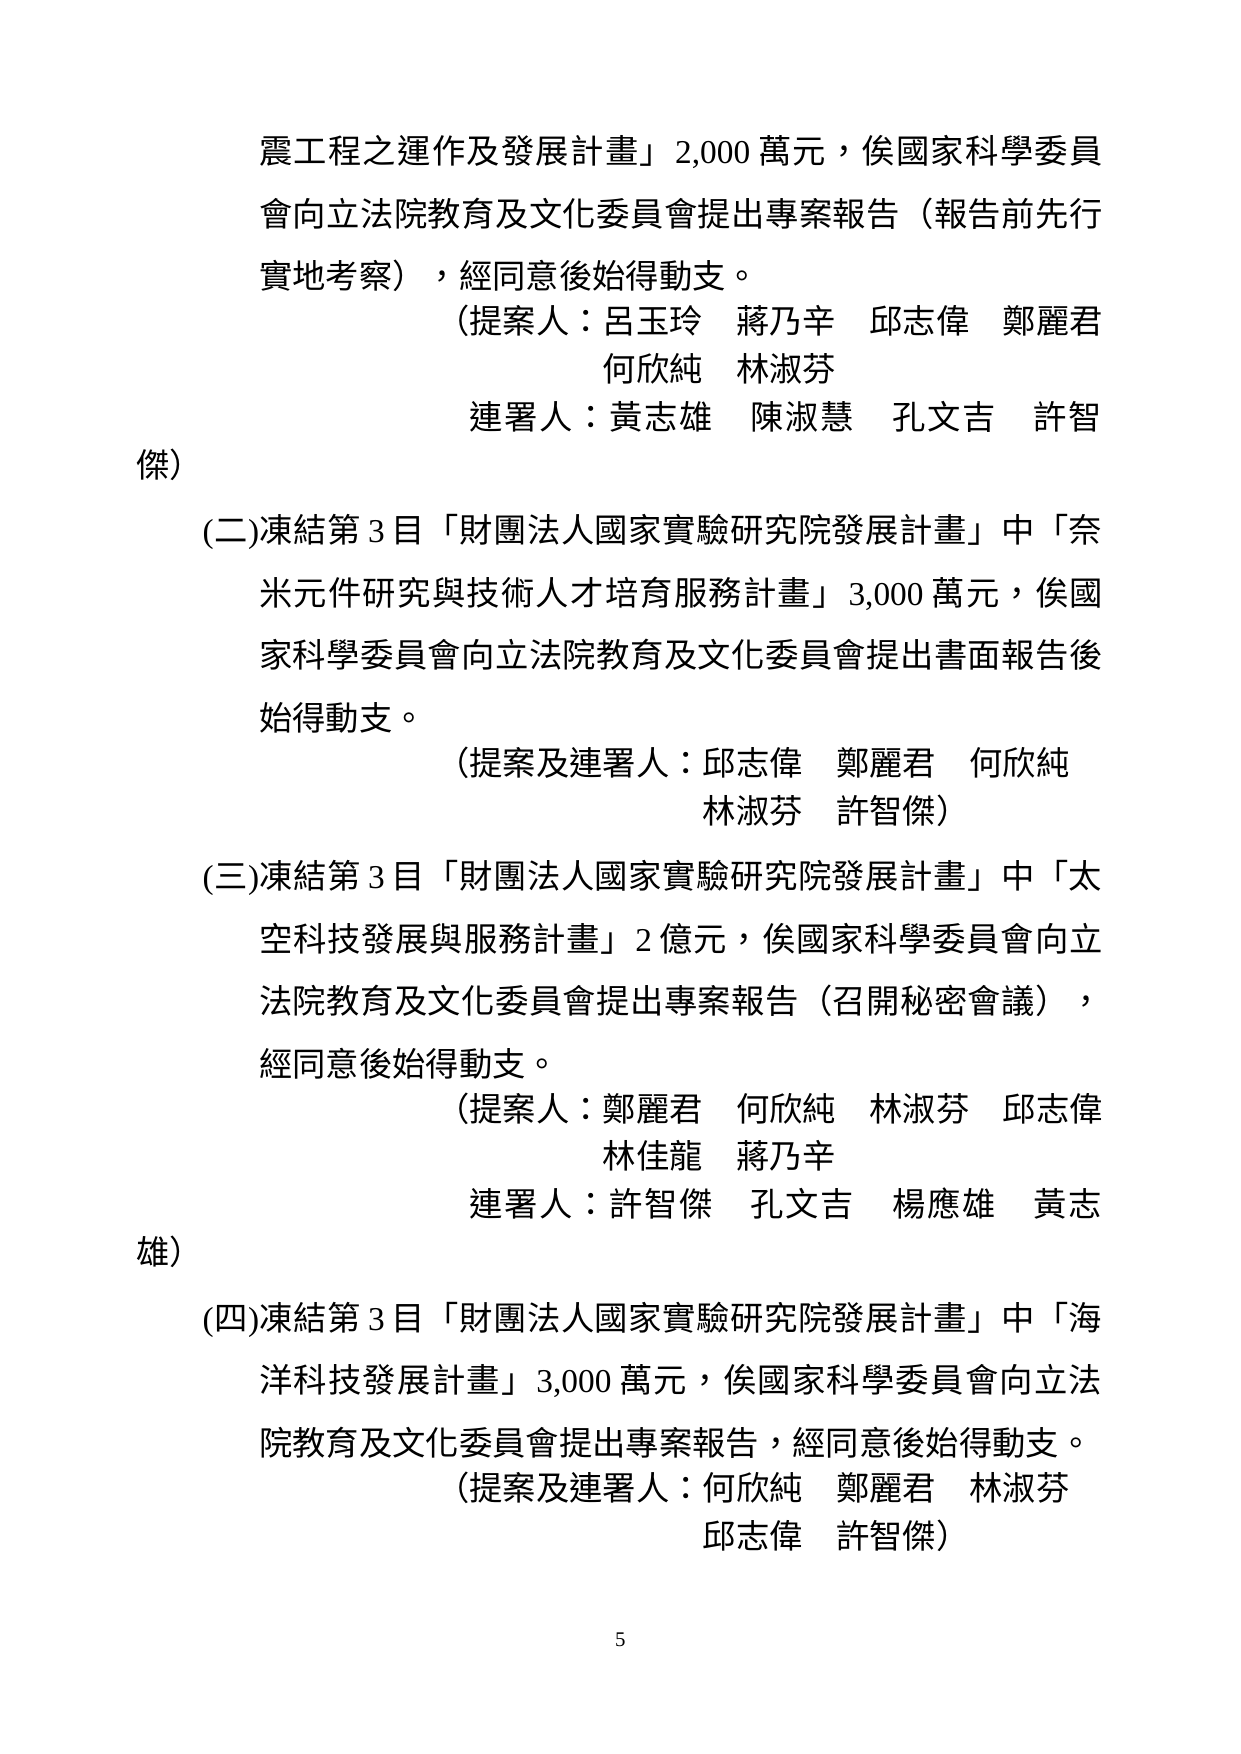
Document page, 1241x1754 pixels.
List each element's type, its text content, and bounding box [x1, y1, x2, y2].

text 連署人：黃志雄 陳淑慧 孔文吉 許智傑） [136, 391, 1104, 487]
text (四)凍結第3目「財團法人國家實驗研究院發展計畫」中「海洋科技發展計畫」3,000萬元，俟國家科學委員會向立法院教育及文化委員會提出專案報告，經同意後始得動支。 [202, 1274, 1103, 1462]
text 邱志偉 許智傑） [136, 1510, 1104, 1558]
text 林佳龍 蔣乃辛 [136, 1131, 1104, 1178]
text 何欣純 林淑芬 [136, 343, 1104, 391]
text 林淑芬 許智傑） [136, 785, 1104, 833]
text （提案人：鄭麗君 何欣純 林淑芬 邱志偉 [136, 1083, 1104, 1131]
text （提案及連署人：邱志偉 鄭麗君 何欣純 [136, 737, 1104, 785]
text (三)凍結第3目「財團法人國家實驗研究院發展計畫」中「太空科技發展與服務計畫」2億元，俟國家科學委員會向立法院教育及文化委員會提出專案報告（召開秘密會議），經同意後始得動支。 [202, 833, 1103, 1083]
text 震工程之運作及發展計畫」2,000萬元，俟國家科學委員會向立法院教育及文化委員會提出專案報告（報告前先行實地考察），經同意後始得動支。 [202, 108, 1103, 295]
text (二)凍結第3目「財團法人國家實驗研究院發展計畫」中「奈米元件研究與技術人才培育服務計畫」3,000萬元，俟國家科學委員會向立法院教育及文化委員會提出書面報告後，始得動支。 [202, 487, 1103, 737]
text 連署人：許智傑 孔文吉 楊應雄 黃志雄） [136, 1178, 1104, 1274]
text （提案及連署人：何欣純 鄭麗君 林淑芬 [136, 1462, 1104, 1510]
text （提案人：呂玉玲 蔣乃辛 邱志偉 鄭麗君 [136, 295, 1104, 343]
